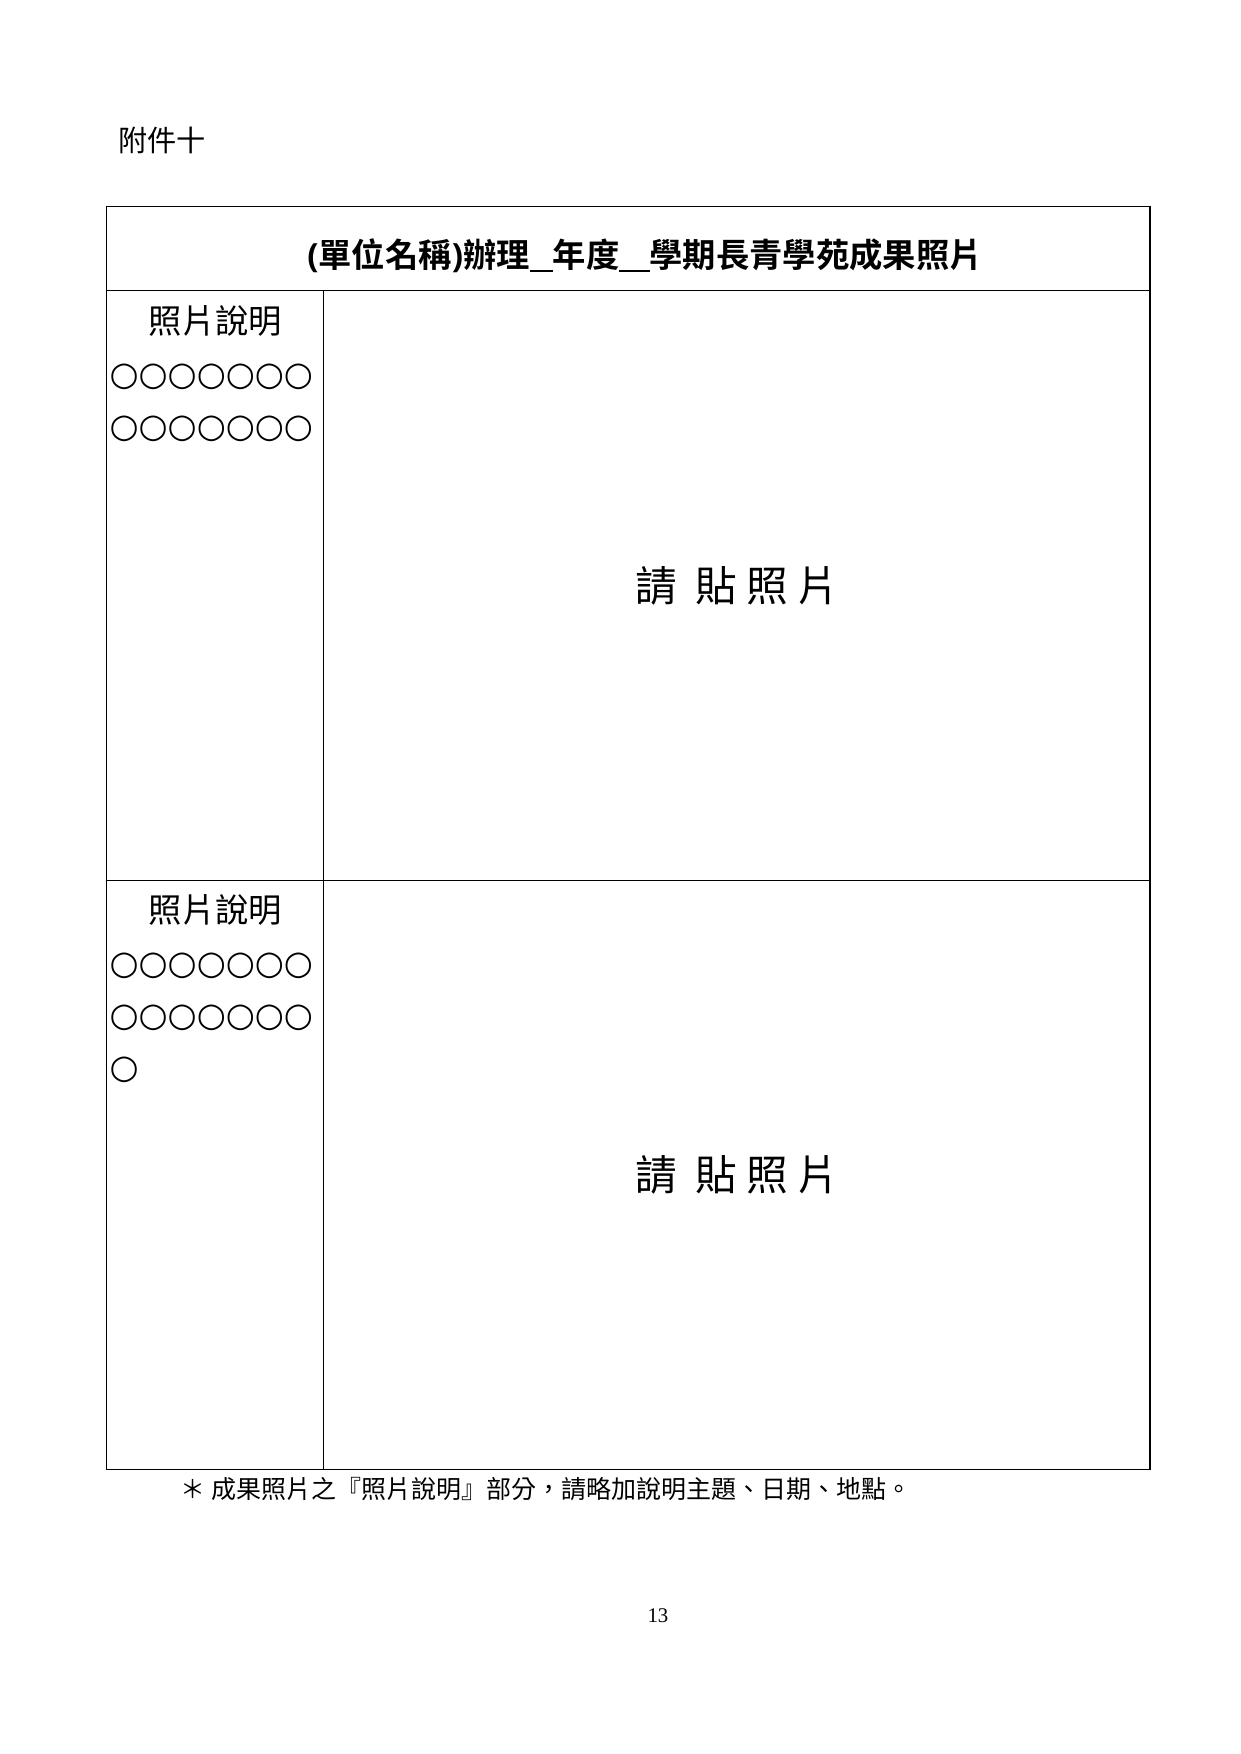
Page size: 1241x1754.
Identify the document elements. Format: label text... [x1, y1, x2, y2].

table_header (單位名稱)辦理 年度 學期長青學苑成果照片 [107, 207, 1149, 290]
text 附件十 [118, 118, 1122, 160]
table_cell 照片說明 ○○○○○○○○○○○○○○ [107, 291, 323, 879]
table_cell 請 貼 照 片 [324, 291, 1149, 879]
table_cell 照片說明 ○○○○○○○○○○○○○○○ [107, 881, 323, 1469]
table_cell 請 貼 照 片 [324, 881, 1149, 1469]
list 成果照片之『照片說明』部分，請略加說明主題、日期、地點。 [181, 1470, 1122, 1506]
